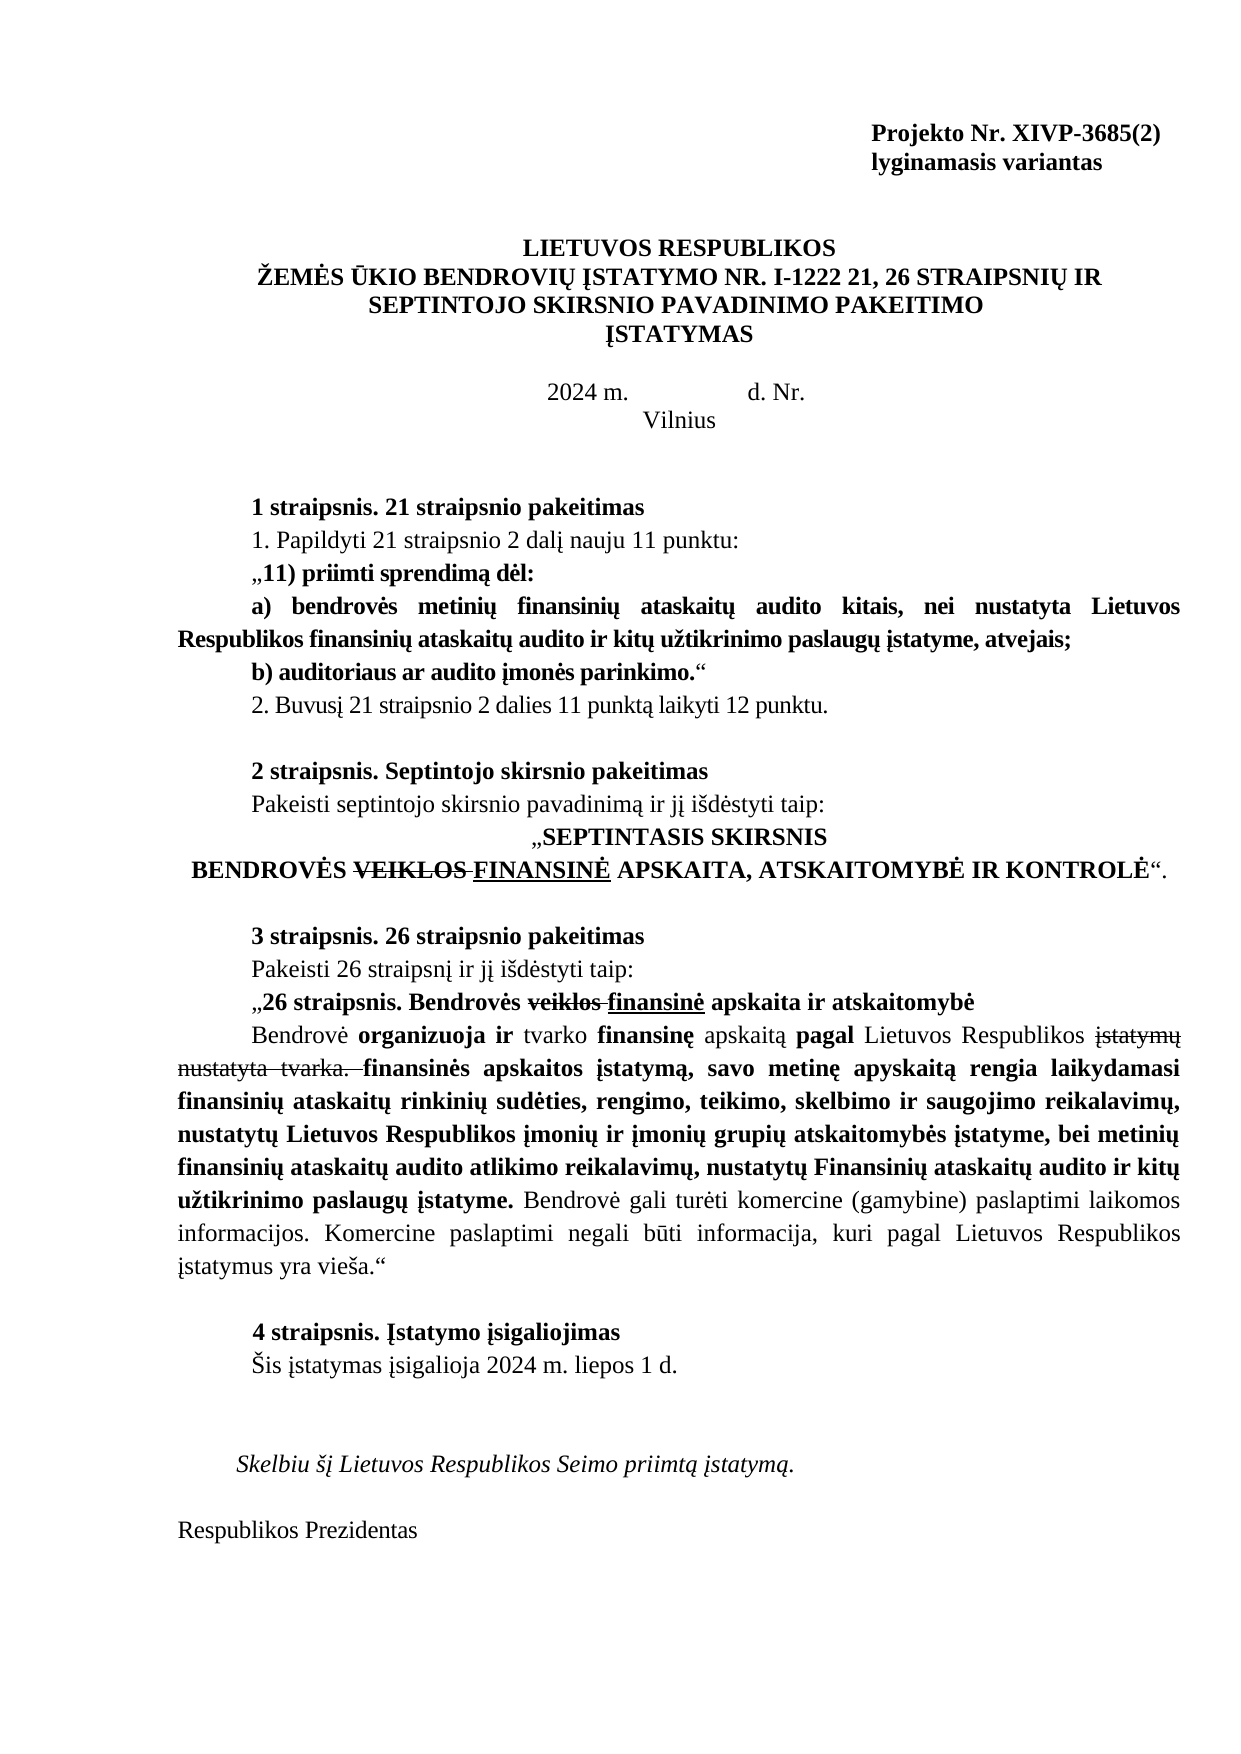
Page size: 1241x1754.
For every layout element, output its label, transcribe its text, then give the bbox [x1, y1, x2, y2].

text 3 straipsnis. 26 straipsnio pakeitimas [177, 921, 1181, 950]
text 1 straipsnis. 21 straipsnio pakeitimas [177, 492, 1181, 521]
text „SEPTINTASIS SKIRSNIS [177, 822, 1181, 851]
text b) auditoriaus ar audito įmonės parinkimo.“ [177, 657, 1181, 686]
text LIETUVOS RESPUBLIKOS [177, 233, 1181, 262]
text Vilnius [177, 406, 1181, 434]
text „11) priimti sprendimą dėl: [177, 558, 1181, 587]
text Šis įstatymas įsigalioja 2024 m. liepos 1 d. [251, 1350, 1181, 1379]
text BENDROVĖS VEIKLOS FINANSINĖ APSKAITA, ATSKAITOMYBĖ IR KONTROLĖ“. [177, 855, 1181, 884]
text „26 straipsnis. Bendrovės veiklos finansinė apskaita ir atskaitomybė [177, 987, 1181, 1016]
text Respublikos Prezidentas [177, 1516, 1181, 1544]
text Pakeisti septintojo skirsnio pavadinimą ir jį išdėstyti taip: [177, 789, 1181, 818]
text Projekto Nr. XIVP-3685(2) [871, 118, 1181, 147]
text Skelbiu šį Lietuvos Respublikos Seimo priimtą įstatymą. [177, 1449, 1181, 1478]
text 4 straipsnis. Įstatymo įsigaliojimas [177, 1317, 1181, 1346]
text ĮSTATYMAS [177, 319, 1181, 348]
text 2024 m. d. Nr. [177, 377, 1181, 406]
text Pakeisti 26 straipsnį ir jį išdėstyti taip: [177, 954, 1181, 983]
text 1. Papildyti 21 straipsnio 2 dalį nauju 11 punktu: [251, 525, 1181, 554]
text 2 straipsnis. Septintojo skirsnio pakeitimas [177, 756, 1181, 785]
text ŽEMĖS ŪKIO BENDROVIŲ ĮSTATYMO NR. I-1222 21, 26 STRAIPSNIŲ IR SEPTINTOJO SKIRSNIO PAVADINIMO PAKEITIMO [177, 262, 1181, 319]
text 2. Buvusį 21 straipsnio 2 dalies 11 punktą laikyti 12 punktu. [177, 690, 1181, 719]
text lyginamasis variantas [871, 147, 1181, 176]
text Bendrovė organizuoja ir tvarko finansinę apskaitą pagal Lietuvos Respublikos įstatymų nustatyta tvarka. finansinės apskaitos įstatymą, savo metinę apyskaitą rengia laikydamasi finansinių ataskaitų rinkinių sudėties, rengimo, teikimo, skelbimo ir saugojimo reikalavimų, nustatytų Lietuvos Respublikos įmonių ir įmonių grupių atskaitomybės įstatyme, bei metinių finansinių ataskaitų audito atlikimo reikalavimų, nustatytų Finansinių ataskaitų audito ir kitų užtikrinimo paslaugų įstatyme. Bendrovė gali turėti komercine (gamybine) paslaptimi laikomos informacijos. Komercine paslaptimi negali būti informacija, kuri pagal Lietuvos Respublikos įstatymus yra vieša.“ [177, 1020, 1181, 1280]
text a) bendrovės metinių finansinių ataskaitų audito kitais, nei nustatyta Lietuvos Respublikos finansinių ataskaitų audito ir kitų užtikrinimo paslaugų įstatyme, atvejais; [177, 591, 1181, 653]
